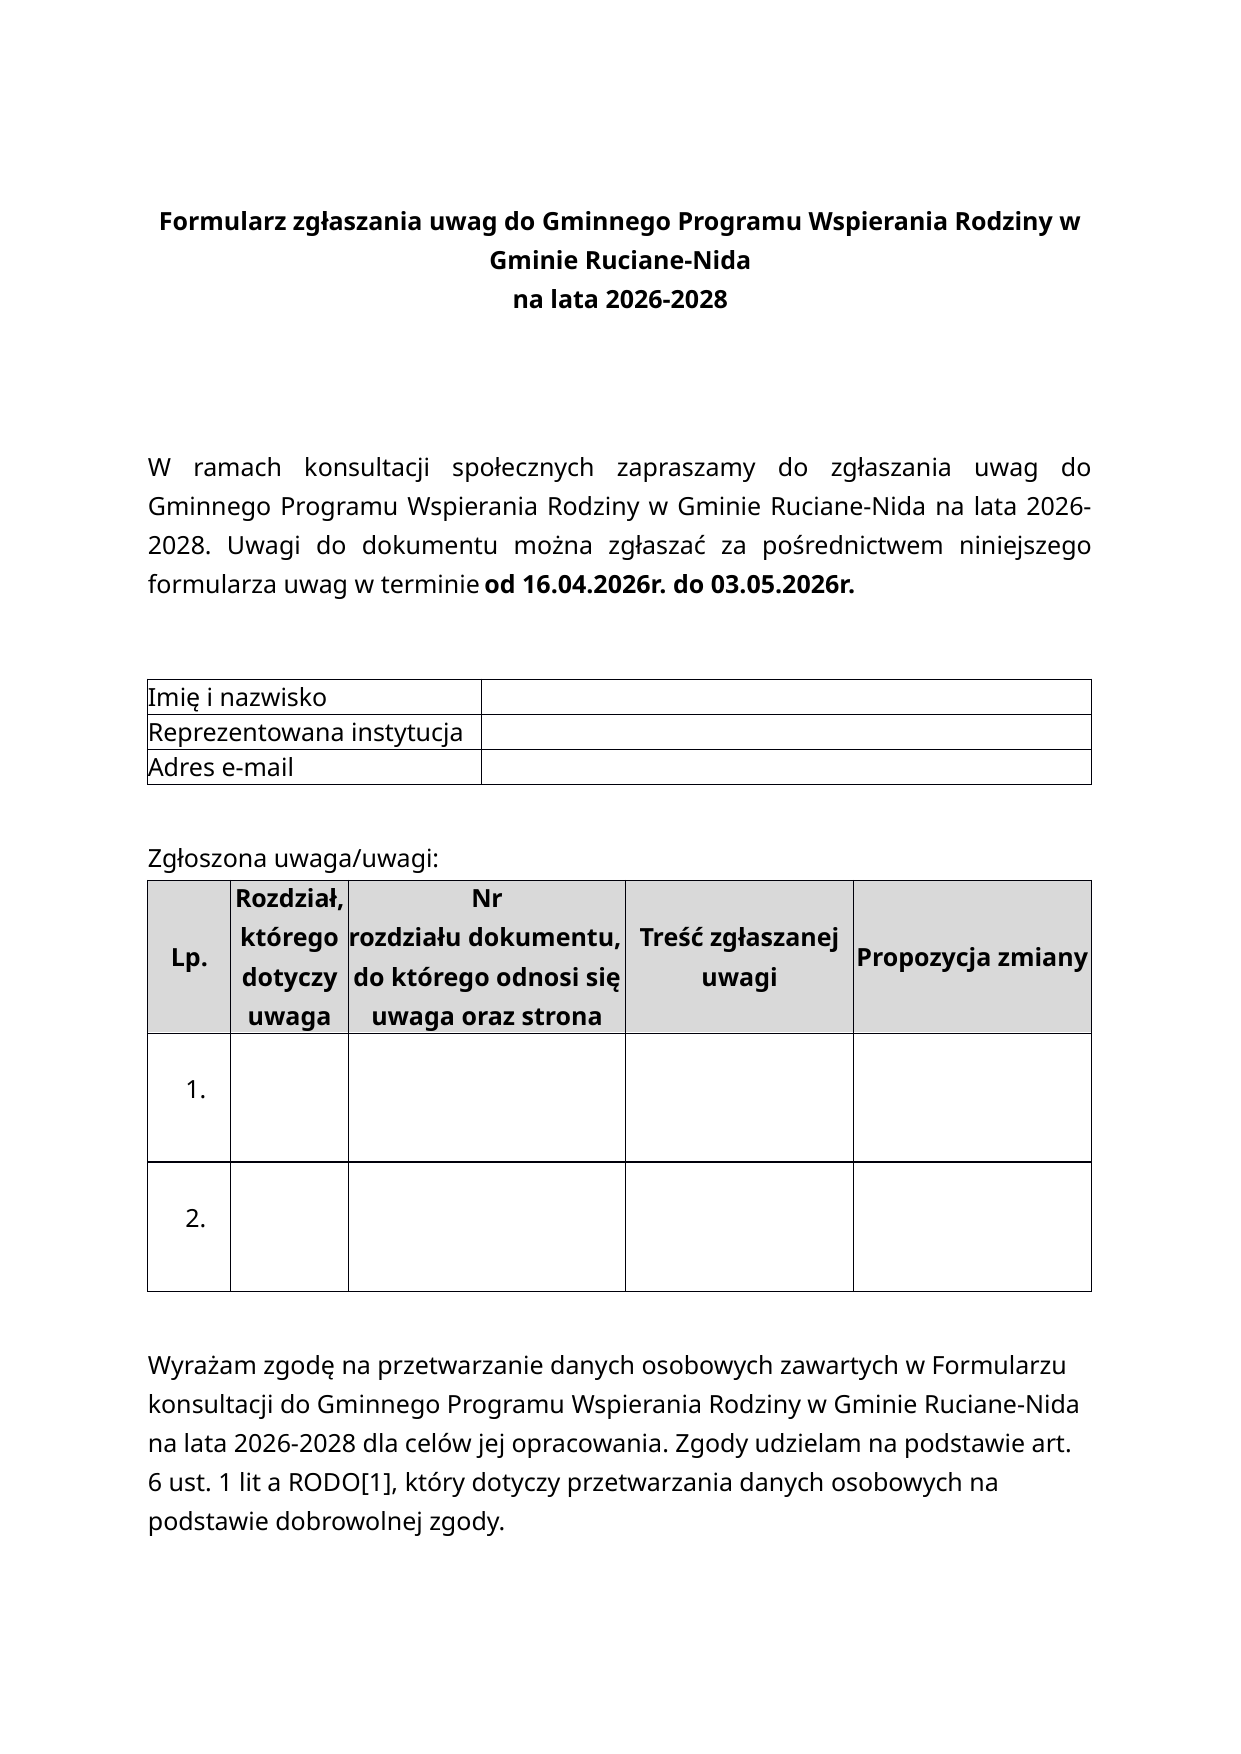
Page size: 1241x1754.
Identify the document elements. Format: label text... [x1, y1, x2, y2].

table_cell [854, 1034, 1091, 1161]
table_cell [148, 1163, 230, 1291]
table_header Treść zgłaszanej uwagi [626, 881, 853, 1032]
table_header Propozycja zmiany [854, 881, 1091, 1032]
table_cell [349, 1163, 625, 1291]
table_cell [626, 1034, 853, 1161]
table_cell [148, 1034, 230, 1161]
text Wyrażam zgodę na przetwarzanie danych osobowych zawartych w Formularzu konsultacji do Gminnego Programu Wspierania Rodziny w Gminie Ruciane-Nida na lata 2026-2028 dla celów jej opracowania. Zgody udzielam na podstawie art. 6 ust. 1 lit a RODO[1], który dotyczy przetwarzania danych osobowych na podstawie dobrowolnej zgody. [148, 1347, 1093, 1538]
table_cell [349, 1034, 625, 1161]
table_cell [854, 1163, 1091, 1291]
text Zgłoszona uwaga/uwagi: [148, 841, 1093, 875]
table_header Lp. [148, 881, 230, 1032]
text W ramach konsultacji społecznych zapraszamy do zgłaszania uwag do Gminnego Programu Wspierania Rodziny w Gminie Ruciane-Nida na lata 2026-2028. Uwagi do dokumentu można zgłaszać za pośrednictwem niniejszego formularza uwag w terminie od 16.04.2026r. do 03.05.2026r. [148, 449, 1093, 601]
text Formularz zgłaszania uwag do Gminnego Programu Wspierania Rodziny w Gminie Ruciane-Nida na lata 2026-2028 [148, 203, 1093, 316]
table_header [482, 680, 1091, 713]
table_cell [626, 1163, 853, 1291]
table_cell [231, 1034, 348, 1161]
table_header Imię i nazwisko [148, 680, 481, 713]
table_cell [482, 715, 1091, 749]
table_cell [231, 1163, 348, 1291]
table_header Rozdział, którego dotyczy uwaga [231, 881, 348, 1032]
table_header Nr rozdziału dokumentu, do którego odnosi się uwaga oraz strona [349, 881, 625, 1032]
table_cell [482, 750, 1091, 784]
table_cell Reprezentowana instytucja [148, 715, 481, 749]
table_cell Adres e-mail [148, 750, 481, 784]
